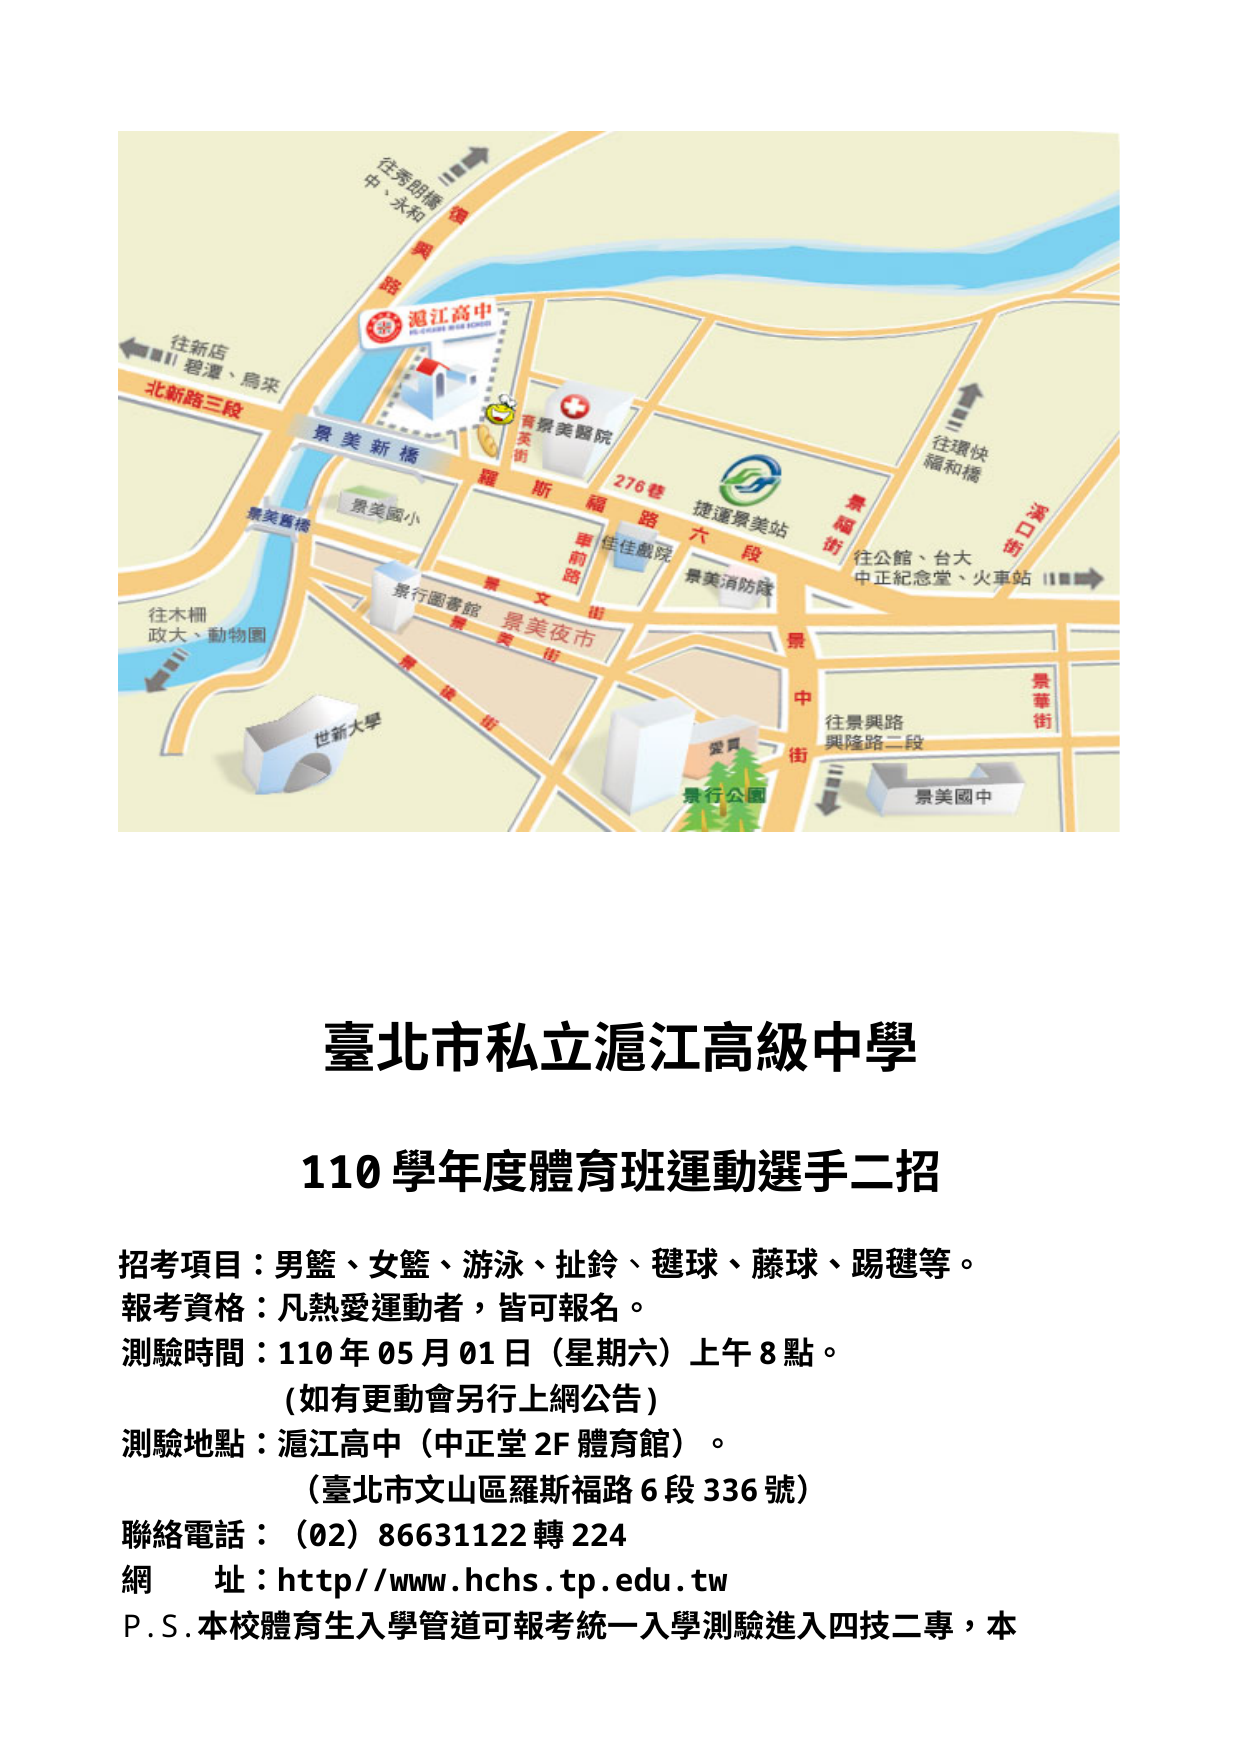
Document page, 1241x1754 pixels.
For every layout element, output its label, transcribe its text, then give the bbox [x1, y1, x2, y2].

text 臺北市私立滬江高級中學 [118, 971, 1122, 1096]
text 聯絡電話：（02）86631122轉224 [121, 1510, 1122, 1556]
text P.S.本校體育生入學管道可報考統一入學測驗進入四技二專，本 [122, 1601, 1019, 1646]
text 測驗地點：滬江高中（中正堂2F體育館）。 （臺北市文山區羅斯福路6段336號） [121, 1419, 1122, 1510]
text 測驗時間：110年05月01日（星期六）上午8點。 (如有更動會另行上網公告) [121, 1328, 1122, 1419]
text 110學年度體育班運動選手二招 [118, 1096, 1122, 1221]
text 招考項目：男籃、女籃、游泳、扯鈴、毽球、藤球、踢毽等。 [118, 1221, 1122, 1283]
text 報考資格：凡熱愛運動者，皆可報名。 [121, 1283, 1122, 1328]
text 網 址：http//www.hchs.tp.edu.tw [121, 1556, 1122, 1601]
